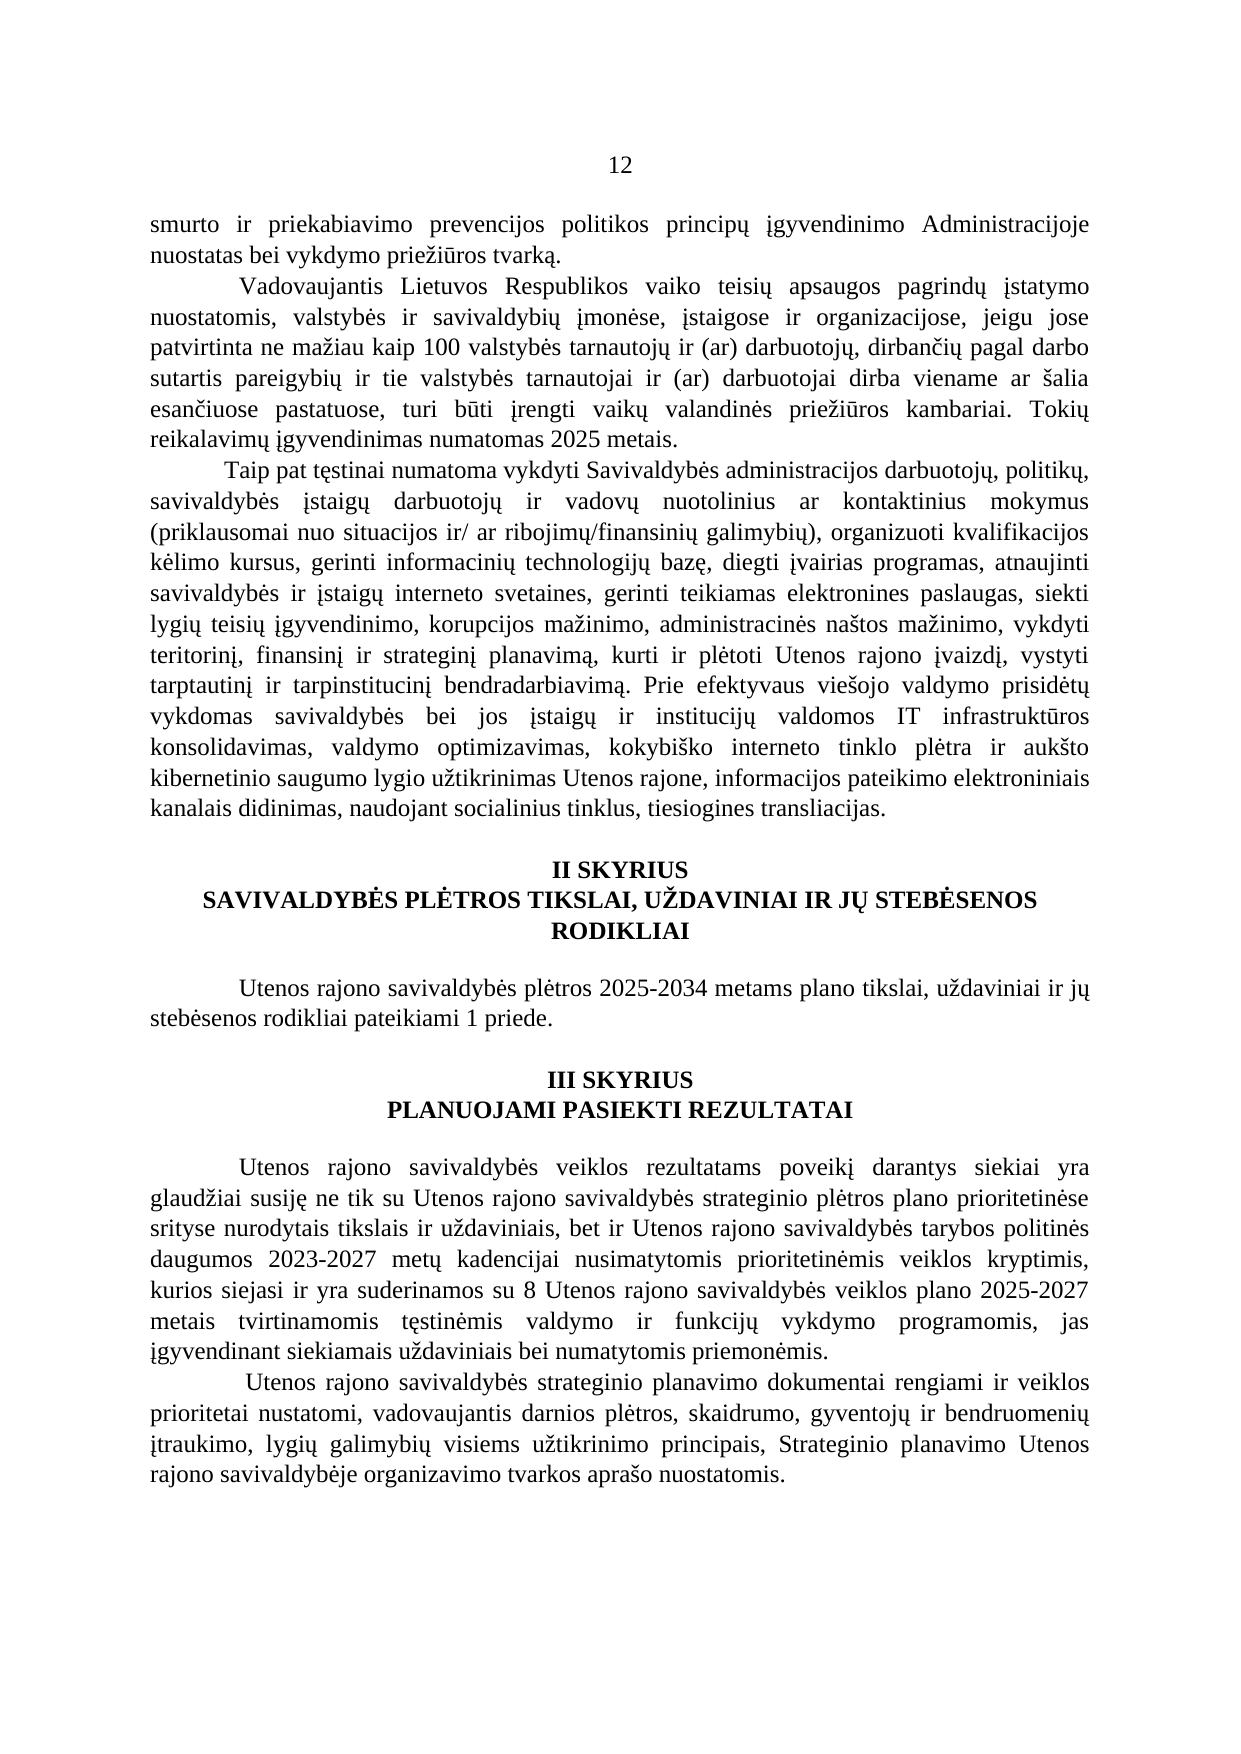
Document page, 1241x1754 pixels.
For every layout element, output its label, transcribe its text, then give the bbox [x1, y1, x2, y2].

text II SKYRIUS [150, 855, 1090, 883]
text Utenos rajono savivaldybės plėtros 2025-2034 metams plano tikslai, uždaviniai ir jų stebėsenos rodikliai pateikiami 1 priede. [150, 973, 1090, 1032]
text PLANUOJAMI PASIEKTI REZULTATAI [150, 1096, 1090, 1124]
text smurto ir priekabiavimo prevencijos politikos principų įgyvendinimo Administracijoje nuostatas bei vykdymo priežiūros tvarką. [150, 209, 1090, 269]
text Utenos rajono savivaldybės strateginio planavimo dokumentai rengiami ir veiklos prioritetai nustatomi, vadovaujantis darnios plėtros, skaidrumo, gyventojų ir bendruomenių įtraukimo, lygių galimybių visiems užtikrinimo principais, Strateginio planavimo Utenos rajono savivaldybėje organizavimo tvarkos aprašo nuostatomis. [150, 1367, 1090, 1488]
text Utenos rajono savivaldybės veiklos rezultatams poveikį darantys siekiai yra glaudžiai susiję ne tik su Utenos rajono savivaldybės strateginio plėtros plano prioritetinėse srityse nurodytais tikslais ir uždaviniais, bet ir Utenos rajono savivaldybės tarybos politinės daugumos 2023-2027 metų kadencijai nusimatytomis prioritetinėmis veiklos kryptimis, kurios siejasi ir yra suderinamos su 8 Utenos rajono savivaldybės veiklos plano 2025-2027 metais tvirtinamomis tęstinėmis valdymo ir funkcijų vykdymo programomis, jas įgyvendinant siekiamais uždaviniais bei numatytomis priemonėmis. [150, 1152, 1090, 1365]
text SAVIVALDYBĖS PLĖTROS TIKSLAI, UŽDAVINIAI IR JŲ STEBĖSENOS RODIKLIAI [150, 886, 1090, 945]
text III SKYRIUS [150, 1065, 1090, 1094]
text Vadovaujantis Lietuvos Respublikos vaiko teisių apsaugos pagrindų įstatymo nuostatomis, valstybės ir savivaldybių įmonėse, įstaigose ir organizacijose, jeigu jose patvirtinta ne mažiau kaip 100 valstybės tarnautojų ir (ar) darbuotojų, dirbančių pagal darbo sutartis pareigybių ir tie valstybės tarnautojai ir (ar) darbuotojai dirba viename ar šalia esančiuose pastatuose, turi būti įrengti vaikų valandinės priežiūros kambariai. Tokių reikalavimų įgyvendinimas numatomas 2025 metais. [150, 271, 1090, 453]
text Taip pat tęstinai numatoma vykdyti Savivaldybės administracijos darbuotojų, politikų, savivaldybės įstaigų darbuotojų ir vadovų nuotolinius ar kontaktinius mokymus (priklausomai nuo situacijos ir/ ar ribojimų/finansinių galimybių), organizuoti kvalifikacijos kėlimo kursus, gerinti informacinių technologijų bazę, diegti įvairias programas, atnaujinti savivaldybės ir įstaigų interneto svetaines, gerinti teikiamas elektronines paslaugas, siekti lygių teisių įgyvendinimo, korupcijos mažinimo, administracinės naštos mažinimo, vykdyti teritorinį, finansinį ir strateginį planavimą, kurti ir plėtoti Utenos rajono įvaizdį, vystyti tarptautinį ir tarpinstitucinį bendradarbiavimą. Prie efektyvaus viešojo valdymo prisidėtų vykdomas savivaldybės bei jos įstaigų ir institucijų valdomos IT infrastruktūros konsolidavimas, valdymo optimizavimas, kokybiško interneto tinklo plėtra ir aukšto kibernetinio saugumo lygio užtikrinimas Utenos rajone, informacijos pateikimo elektroniniais kanalais didinimas, naudojant socialinius tinklus, tiesiogines transliacijas. [150, 455, 1090, 822]
